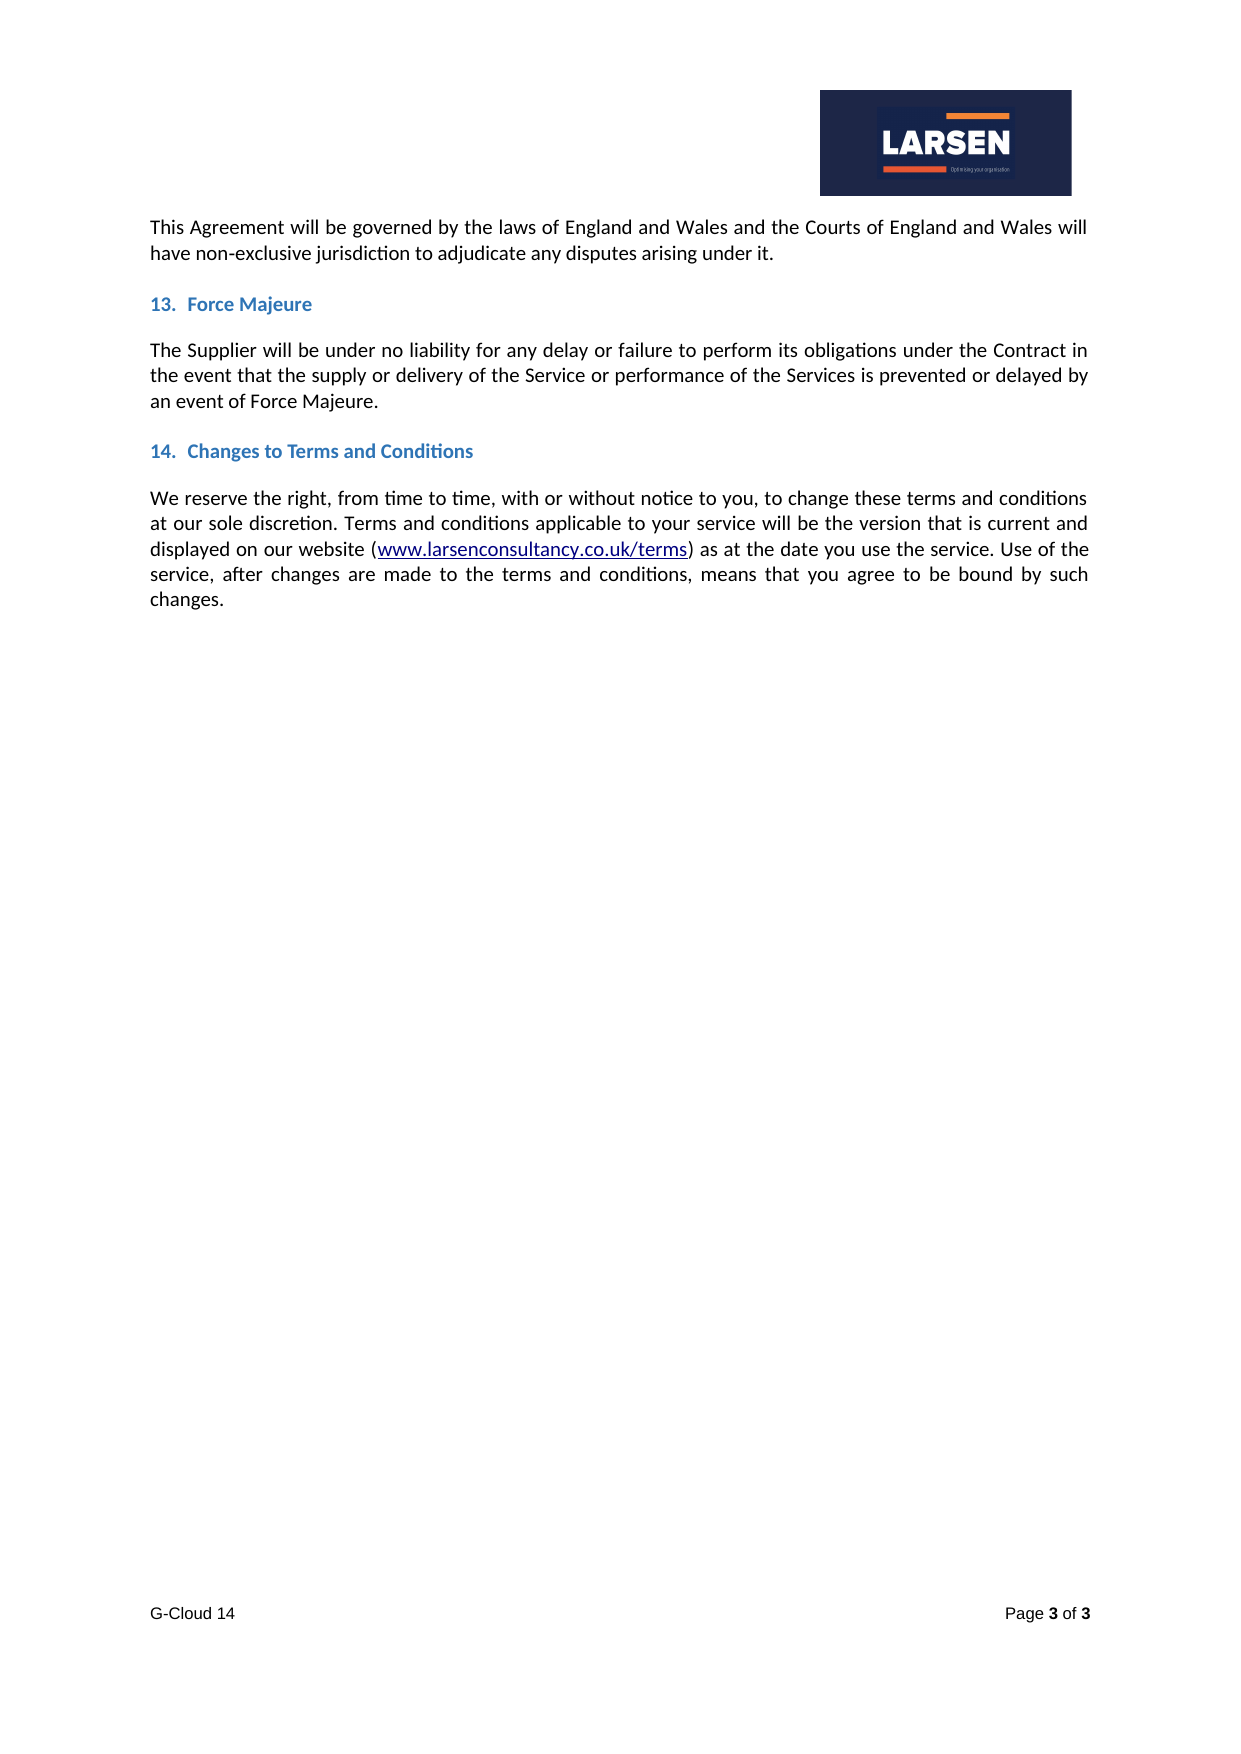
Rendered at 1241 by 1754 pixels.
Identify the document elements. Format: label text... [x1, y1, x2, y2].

list Force Majeure [150, 291, 1090, 316]
text This Agreement will be governed by the laws of England and Wales and the Courts of England and Wales will have non­‐exclusive jurisdiction to adjudicate any disputes arising under it. [150, 214, 1090, 265]
list Changes to Terms and Conditions [150, 439, 1090, 464]
text We reserve the right, from time to time, with or without notice to you, to change these terms and conditions at our sole discretion. Terms and conditions applicable to your service will be the version that is current and displayed on our website (www.larsenconsultancy.co.uk/terms) as at the date you use the service. Use of the service, after changes are made to the terms and conditions, means that you agree to be bound by such changes. [150, 485, 1090, 612]
text The Supplier will be under no liability for any delay or failure to perform its obligations under the Contract in the event that the supply or delivery of the Service or performance of the Services is prevented or delayed by an event of Force Majeure. [150, 337, 1090, 413]
